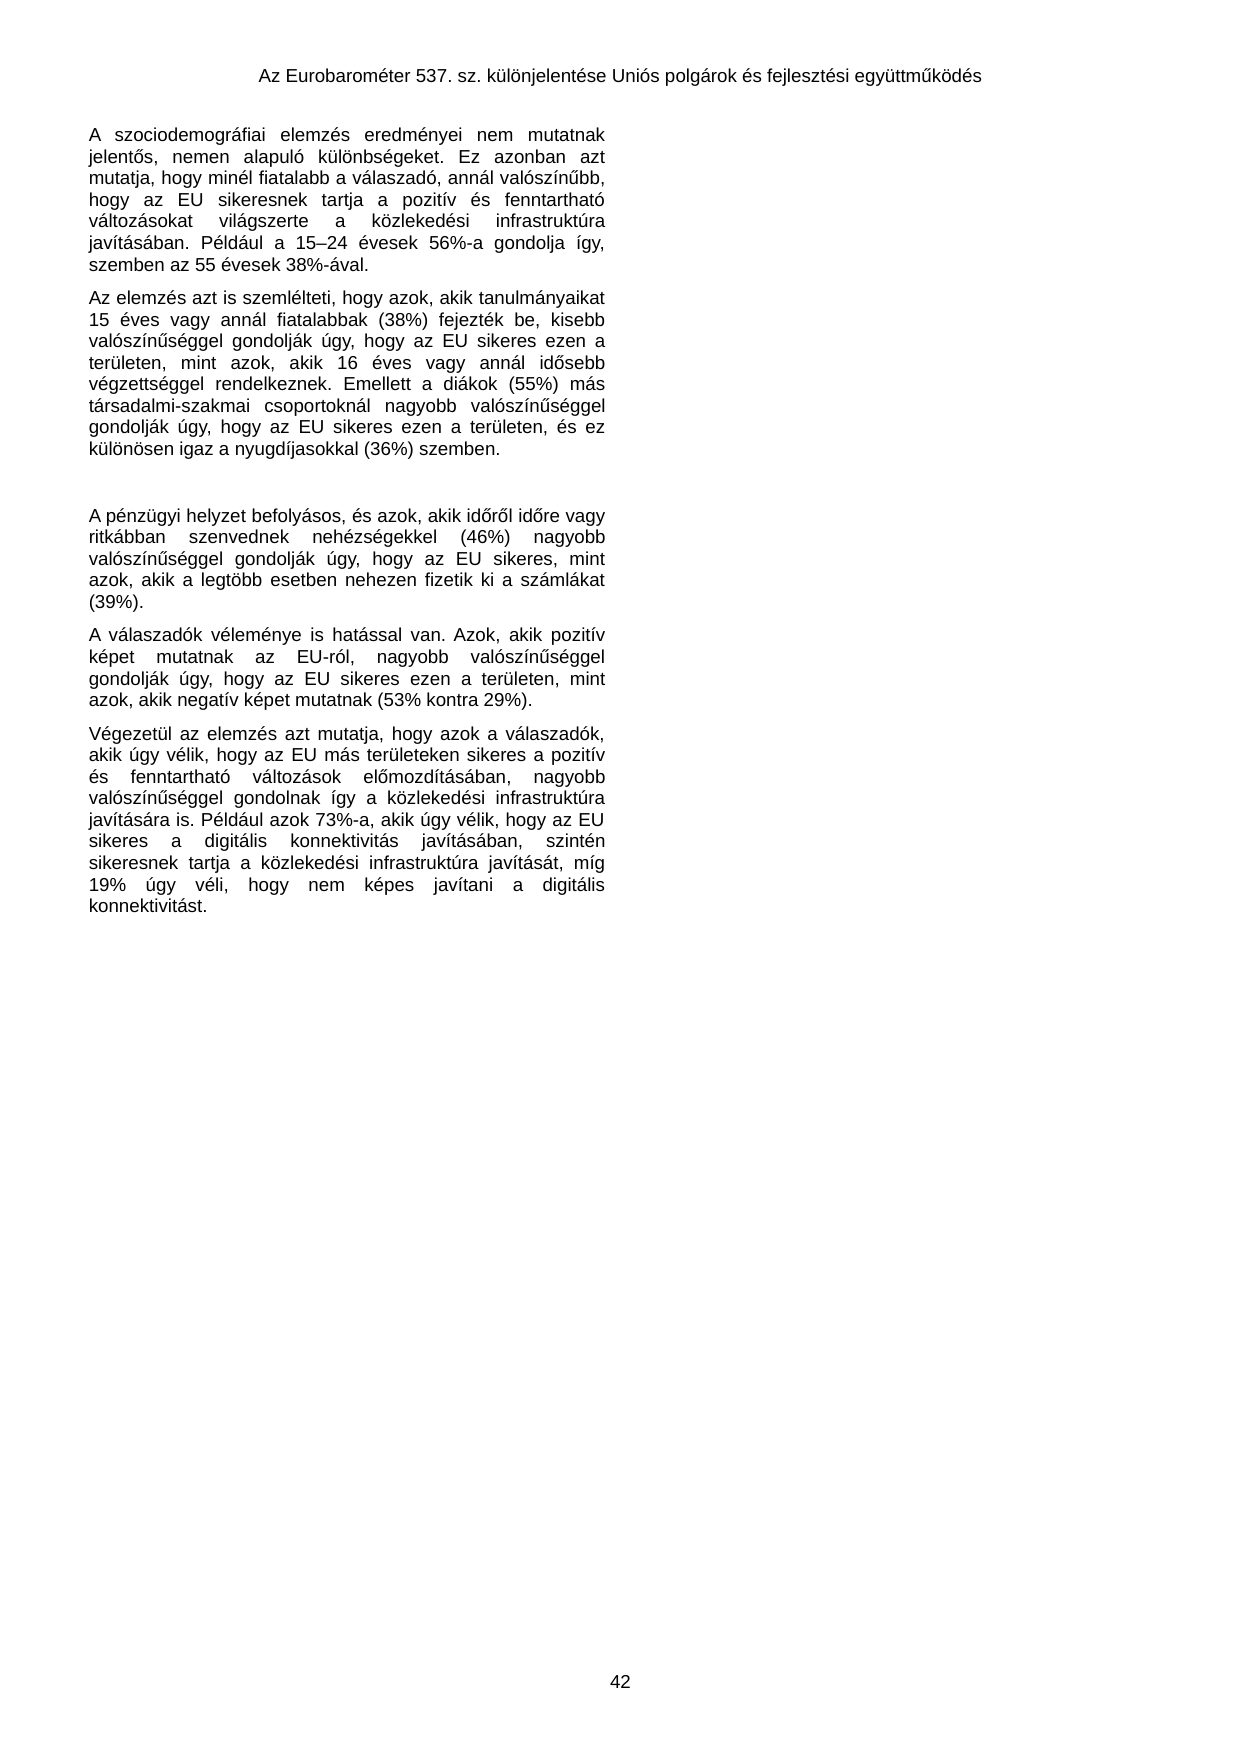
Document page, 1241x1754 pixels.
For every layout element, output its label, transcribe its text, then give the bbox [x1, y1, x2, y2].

text A pénzügyi helyzet befolyásos, és azok, akik időről időre vagy ritkábban szenvednek nehézségekkel (46%) nagyobb valószínűséggel gondolják úgy, hogy az EU sikeres, mint azok, akik a legtöbb esetben nehezen fizetik ki a számlákat (39%). [88, 504, 605, 612]
text Végezetül az elemzés azt mutatja, hogy azok a válaszadók, akik úgy vélik, hogy az EU más területeken sikeres a pozitív és fenntartható változások előmozdításában, nagyobb valószínűséggel gondolnak így a közlekedési infrastruktúra javítására is. Például azok 73%-a, akik úgy vélik, hogy az EU sikeres a digitális konnektivitás javításában, szintén sikeresnek tartja a közlekedési infrastruktúra javítását, míg 19% úgy véli, hogy nem képes javítani a digitális konnektivitást. [88, 722, 605, 916]
text Az elemzés azt is szemlélteti, hogy azok, akik tanulmányaikat 15 éves vagy annál fiatalabbak (38%) fejezték be, kisebb valószínűséggel gondolják úgy, hogy az EU sikeres ezen a területen, mint azok, akik 16 éves vagy annál idősebb végzettséggel rendelkeznek. Emellett a diákok (55%) más társadalmi-szakmai csoportoknál nagyobb valószínűséggel gondolják úgy, hogy az EU sikeres ezen a területen, és ez különösen igaz a nyugdíjasokkal (36%) szemben. [88, 287, 605, 459]
text A szociodemográfiai elemzés eredményei nem mutatnak jelentős, nemen alapuló különbségeket. Ez azonban azt mutatja, hogy minél fiatalabb a válaszadó, annál valószínűbb, hogy az EU sikeresnek tartja a pozitív és fenntartható változásokat világszerte a közlekedési infrastruktúra javításában. Például a 15–24 évesek 56%-a gondolja így, szemben az 55 évesek 38%-ával. [88, 124, 605, 275]
text A válaszadók véleménye is hatással van. Azok, akik pozitív képet mutatnak az EU-ról, nagyobb valószínűséggel gondolják úgy, hogy az EU sikeres ezen a területen, mint azok, akik negatív képet mutatnak (53% kontra 29%). [88, 624, 605, 711]
